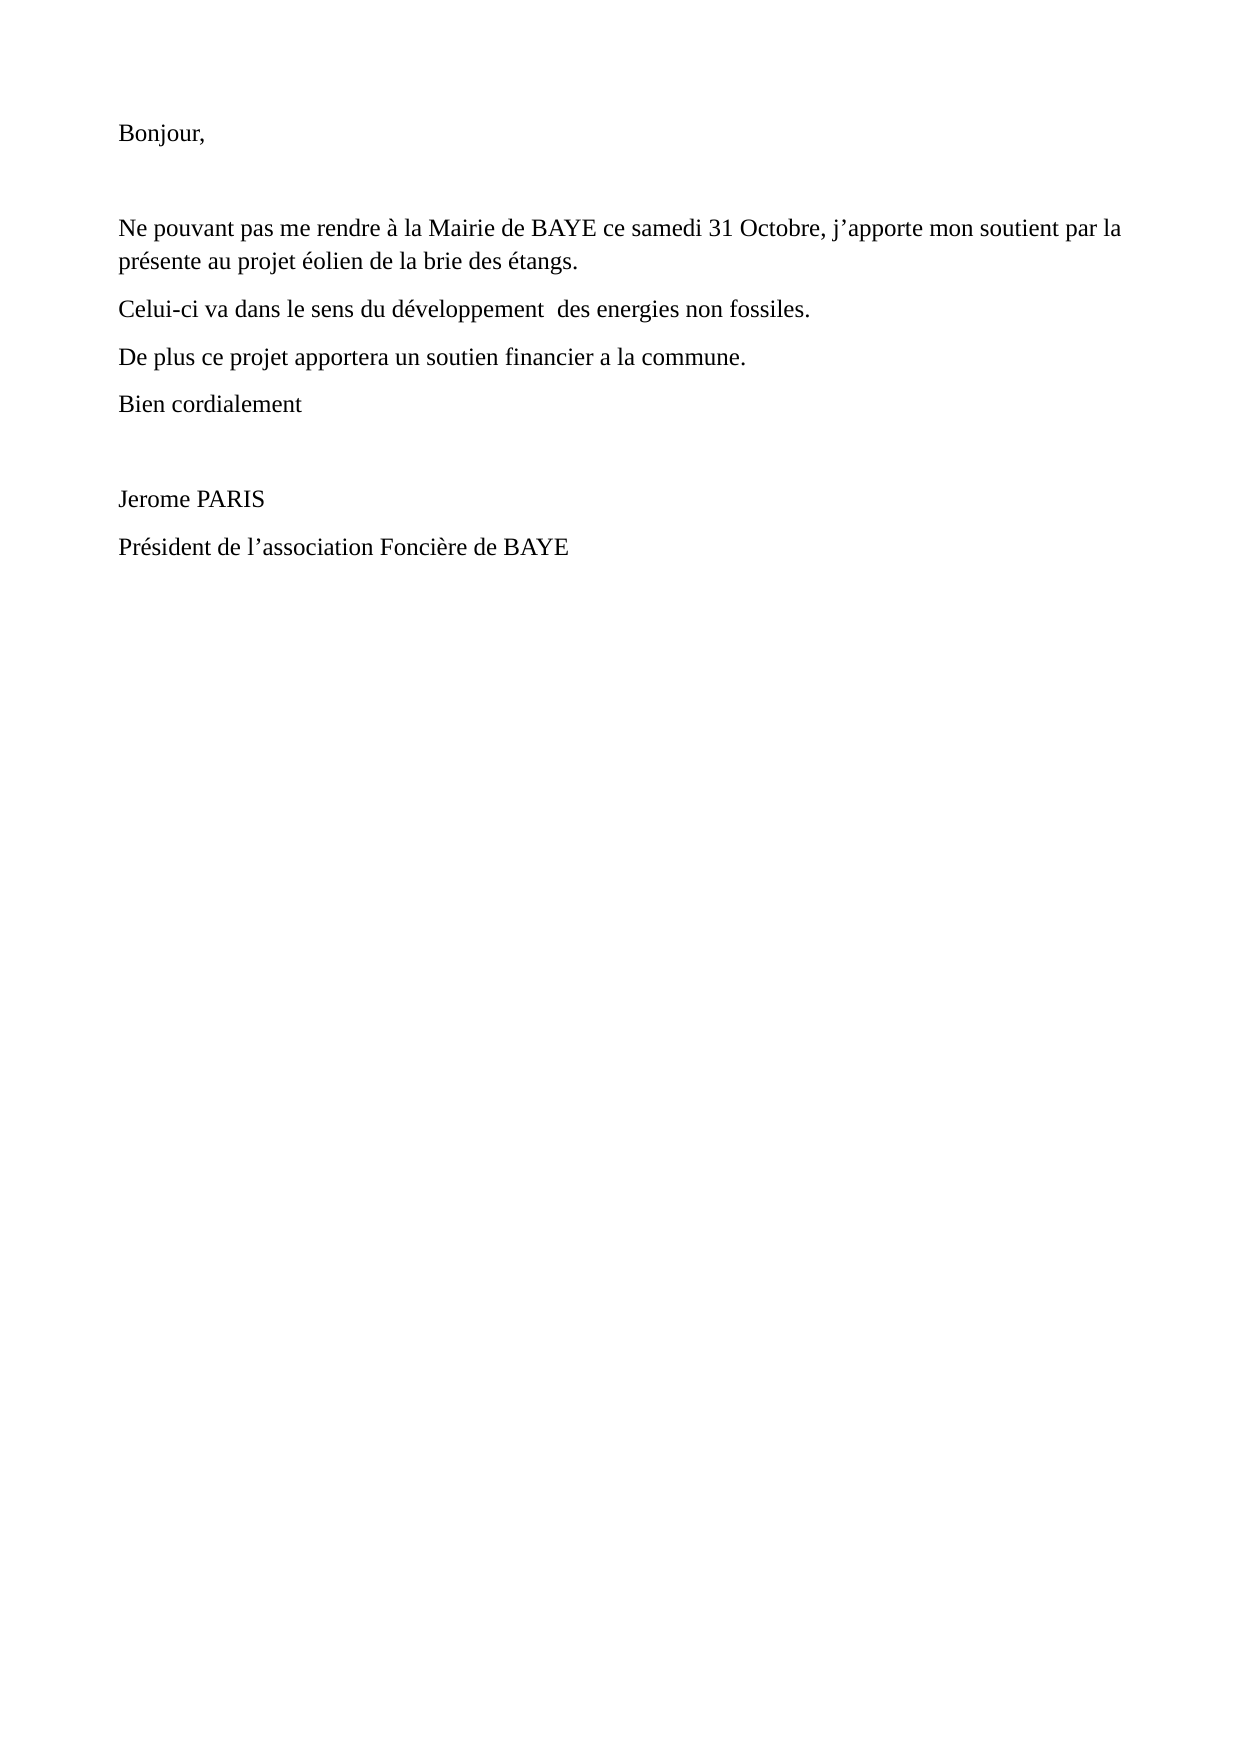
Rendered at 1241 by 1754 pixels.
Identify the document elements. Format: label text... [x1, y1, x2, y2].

text Jerome PARIS [118, 484, 1122, 513]
text De plus ce projet apportera un soutien financier a la commune. [118, 342, 1122, 370]
text Celui-ci va dans le sens du développement des energies non fossiles. [118, 294, 1122, 323]
text Bien cordialement [118, 389, 1122, 418]
text Président de l’association Foncière de BAYE [118, 532, 1122, 561]
text Bonjour, [118, 118, 1122, 147]
text Ne pouvant pas me rendre à la Mairie de BAYE ce samedi 31 Octobre, j’apporte mon soutient par la présente au projet éolien de la brie des étangs. [118, 213, 1122, 275]
